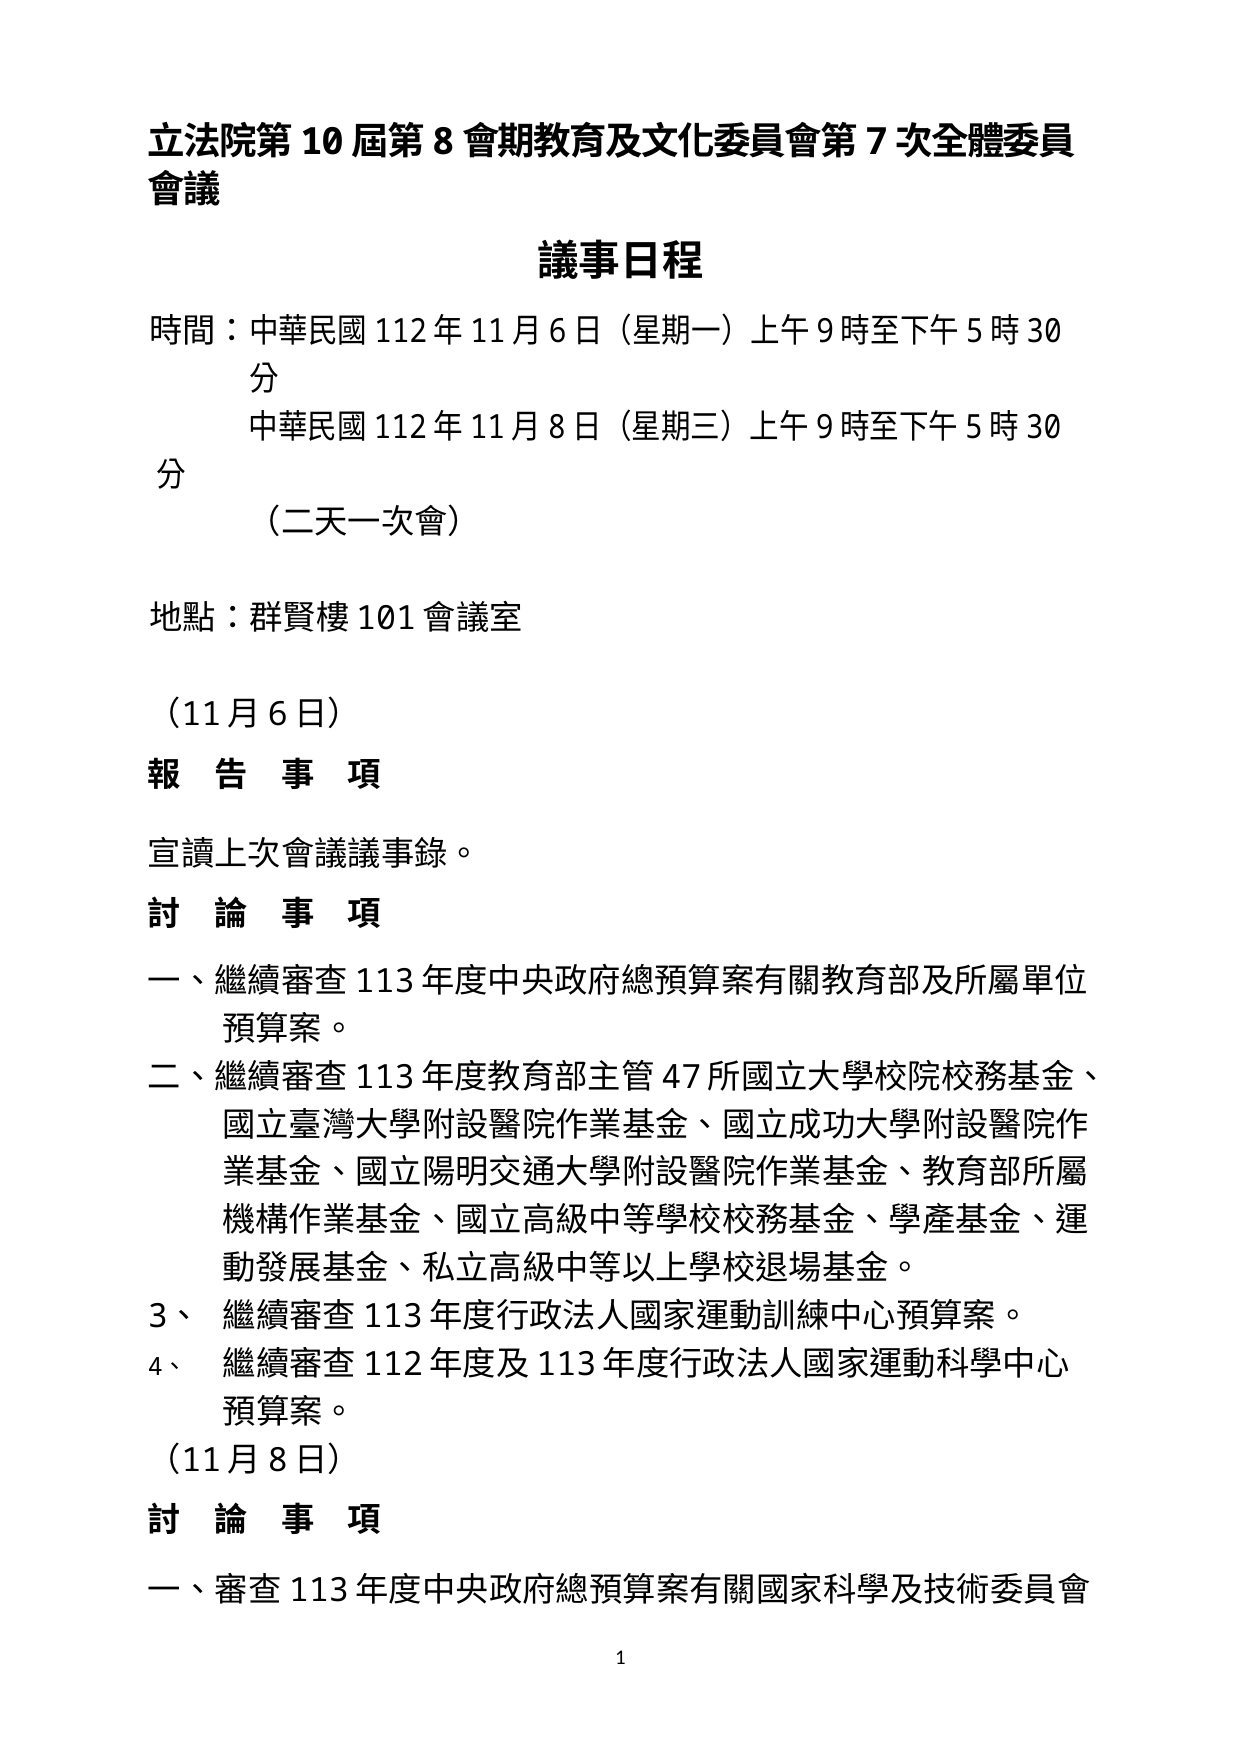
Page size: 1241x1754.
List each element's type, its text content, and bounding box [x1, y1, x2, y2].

list 繼續審查112年度及113年度行政法人國家運動科學中心預算案。 [148, 1337, 1092, 1433]
text 宣讀上次會議議事錄。 [148, 827, 1092, 875]
text 時間：中華民國112年11月6日（星期一）上午9時至下午5時30分 [149, 304, 1092, 400]
text 一、繼續審查113年度中央政府總預算案有關教育部及所屬單位預算案。 [148, 954, 1092, 1050]
text （二天一次會） [248, 496, 1092, 543]
text 一、審查113年度中央政府總預算案有關國家科學及技術委員會 [148, 1560, 1092, 1612]
text 討 論 事 項 [148, 887, 1092, 935]
text （11月8日） [148, 1433, 1092, 1481]
text 討 論 事 項 [148, 1493, 1092, 1541]
text 二、繼續審查113年度教育部主管47所國立大學校院校務基金、國立臺灣大學附設醫院作業基金、國立成功大學附設醫院作業基金、國立陽明交通大學附設醫院作業基金、教育部所屬機構作業基金、國立高級中等學校校務基金、學產基金、運動發展基金、私立高級中等以上學校退場基金。 [148, 1050, 1092, 1289]
text （11月6日） [148, 687, 1092, 735]
text 報 告 事 項 [148, 748, 1092, 796]
text 地點：群賢樓101會議室 [149, 591, 1092, 639]
text 中華民國112年11月8日（星期三）上午9時至下午5時30分 [156, 400, 1092, 496]
text 議事日程 [148, 237, 1092, 285]
text 立法院第10屆第8會期教育及文化委員會第7次全體委員會議 [148, 116, 1092, 212]
list 繼續審查113年度行政法人國家運動訓練中心預算案。 [148, 1289, 1092, 1337]
